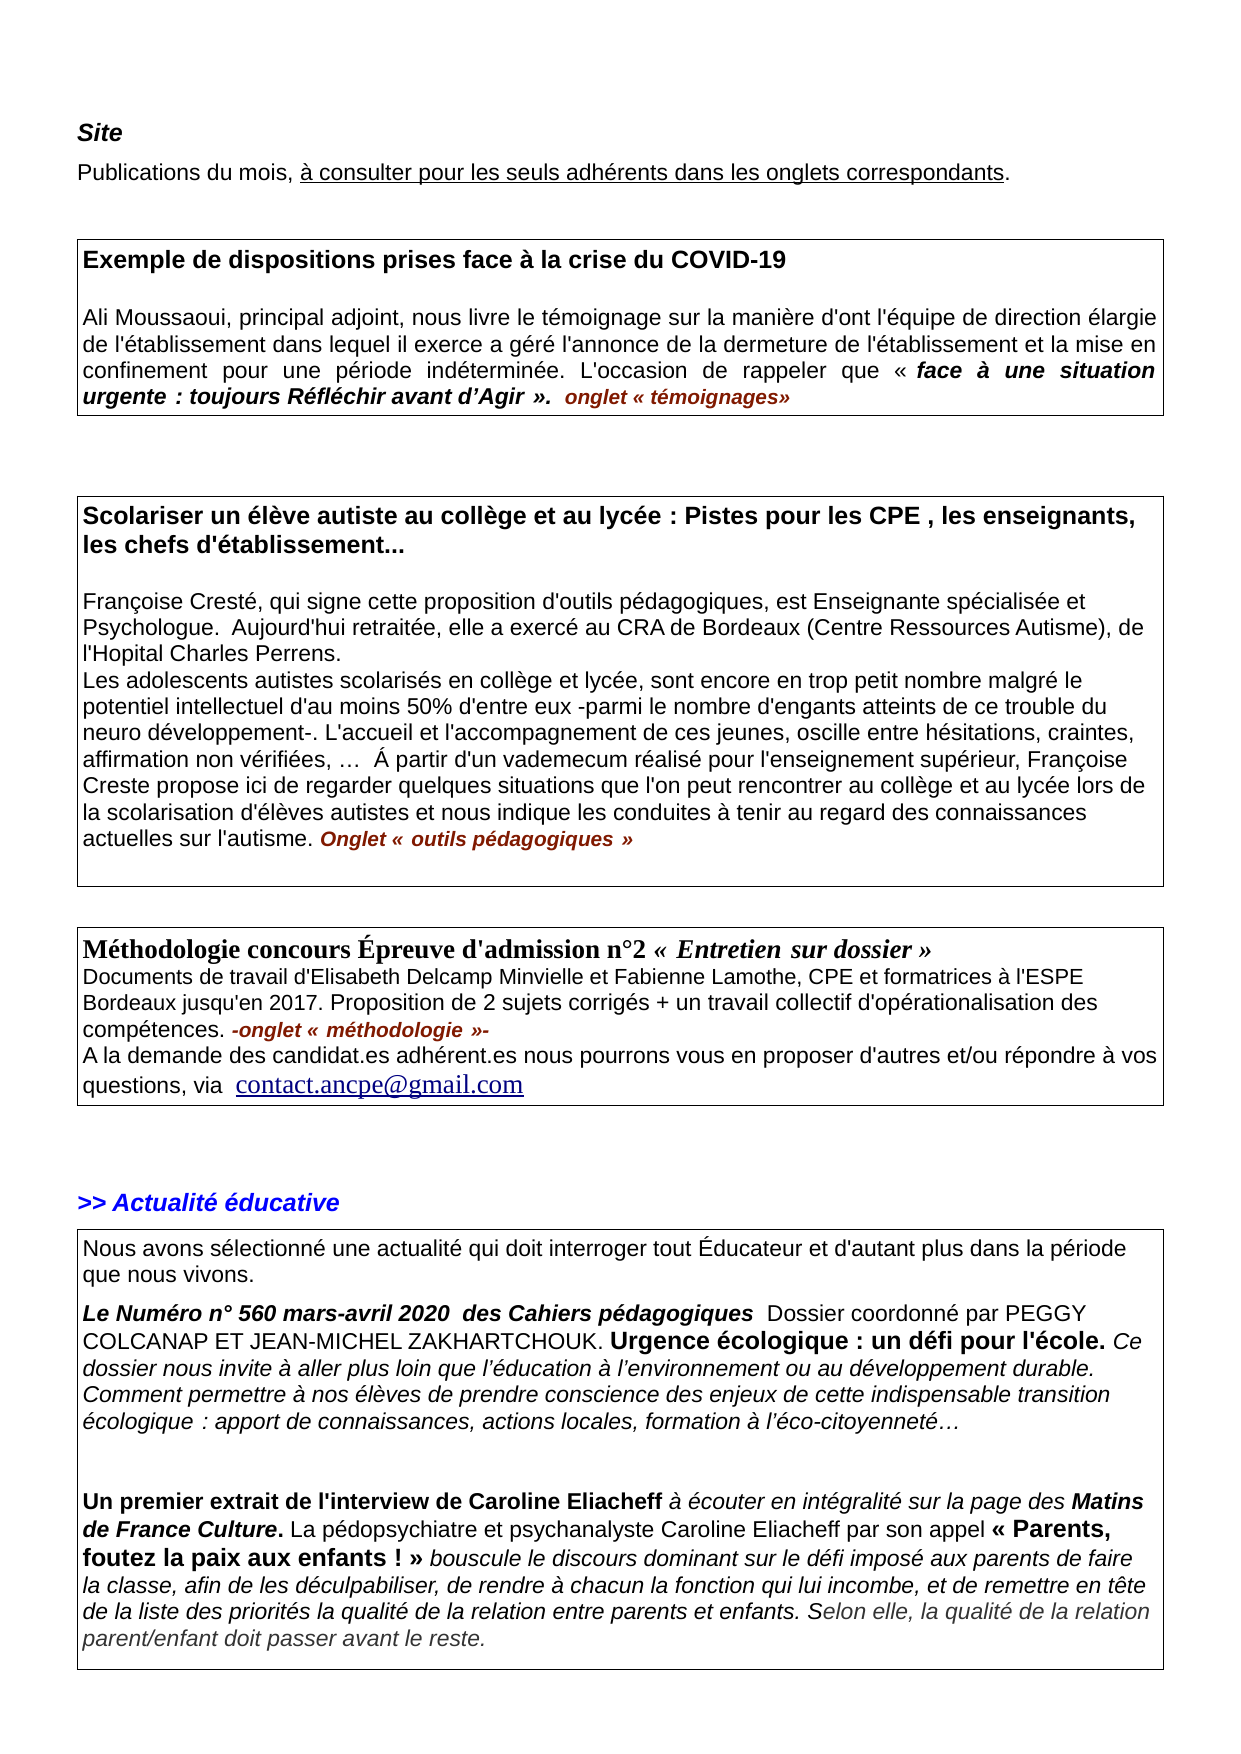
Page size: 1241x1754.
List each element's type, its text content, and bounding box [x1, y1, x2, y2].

table_header Scolariser un élève autiste au collège et au lycée : Pistes pour les CPE , les enseignants, les chefs d'établissement... Françoise Cresté, qui signe cette proposition d'outils pédagogiques, est Enseignante spécialisée et Psychologue. Aujourd'hui retraitée, elle a exercé au CRA de Bordeaux (Centre Ressources Autisme), de l'Hopital Charles Perrens. Les adolescents autistes scolarisés en collège et lycée, sont encore en trop petit nombre malgré le potentiel intellectuel d'au moins 50% d'entre eux -parmi le nombre d'engants atteints de ce trouble du neuro développement-. L'accueil et l'accompagnement de ces jeunes, oscille entre hésitations, craintes, affirmation non vérifiées, … Á partir d'un vademecum réalisé pour l'enseignement supérieur, Françoise Creste propose ici de regarder quelques situations que l'on peut rencontrer au collège et au lycée lors de la scolarisation d'élèves autistes et nous indique les conduites à tenir au regard des connaissances actuelles sur l'autisme. Onglet « outils pédagogiques » [78, 497, 1163, 886]
table_header Exemple de dispositions prises face à la crise du COVID-19 Ali Moussaoui, principal adjoint, nous livre le témoignage sur la manière d'ont l'équipe de direction élargie de l'établissement dans lequel il exerce a géré l'annonce de la dermeture de l'établissement et la mise en confinement pour une période indéterminée. L'occasion de rappeler que « face à une situation urgente : toujours Réfléchir avant d’Agir ». onglet « témoignages» [78, 240, 1163, 415]
table_header Méthodologie concours Épreuve d'admission n°2 « Entretien sur dossier » Documents de travail d'Elisabeth Delcamp Minvielle et Fabienne Lamothe, CPE et formatrices à l'ESPE Bordeaux jusqu'en 2017. Proposition de 2 sujets corrigés + un travail collectif d'opérationalisation des compétences. -onglet « méthodologie »- A la demande des candidat.es adhérent.es nous pourrons vous en proposer d'autres et/ou répondre à vos questions, via contact.ancpe@gmail.com [78, 928, 1163, 1105]
text Site [77, 118, 1163, 147]
table_header Nous avons sélectionné une actualité qui doit interroger tout Éducateur et d'autant plus dans la période que nous vivons. Le Numéro n° 560 mars-avril 2020 des Cahiers pédagogiques Dossier coordonné par PEGGY COLCANAP ET JEAN-MICHEL ZAKHARTCHOUK. Urgence écologique : un défi pour l'école. Ce dossier nous invite à aller plus loin que l’éducation à l’environnement ou au développement durable. Comment permettre à nos élèves de prendre conscience des enjeux de cette indispensable transition écologique : apport de connaissances, actions locales, formation à l’éco-citoyenneté… Un premier extrait de l'interview de Caroline Eliacheff à écouter en intégralité sur la page des Matins de France Culture. La pédopsychiatre et psychanalyste Caroline Eliacheff par son appel « Parents, foutez la paix aux enfants ! » bouscule le discours dominant sur le défi imposé aux parents de faire la classe, afin de les déculpabiliser, de rendre à chacun la fonction qui lui incombe, et de remettre en tête de la liste des priorités la qualité de la relation entre parents et enfants. Selon elle, la qualité de la relation parent/enfant doit passer avant le reste. [78, 1230, 1163, 1669]
text Publications du mois, à consulter pour les seuls adhérents dans les onglets correspondants. [77, 159, 1163, 186]
text >> Actualité éducative [77, 1188, 1163, 1216]
